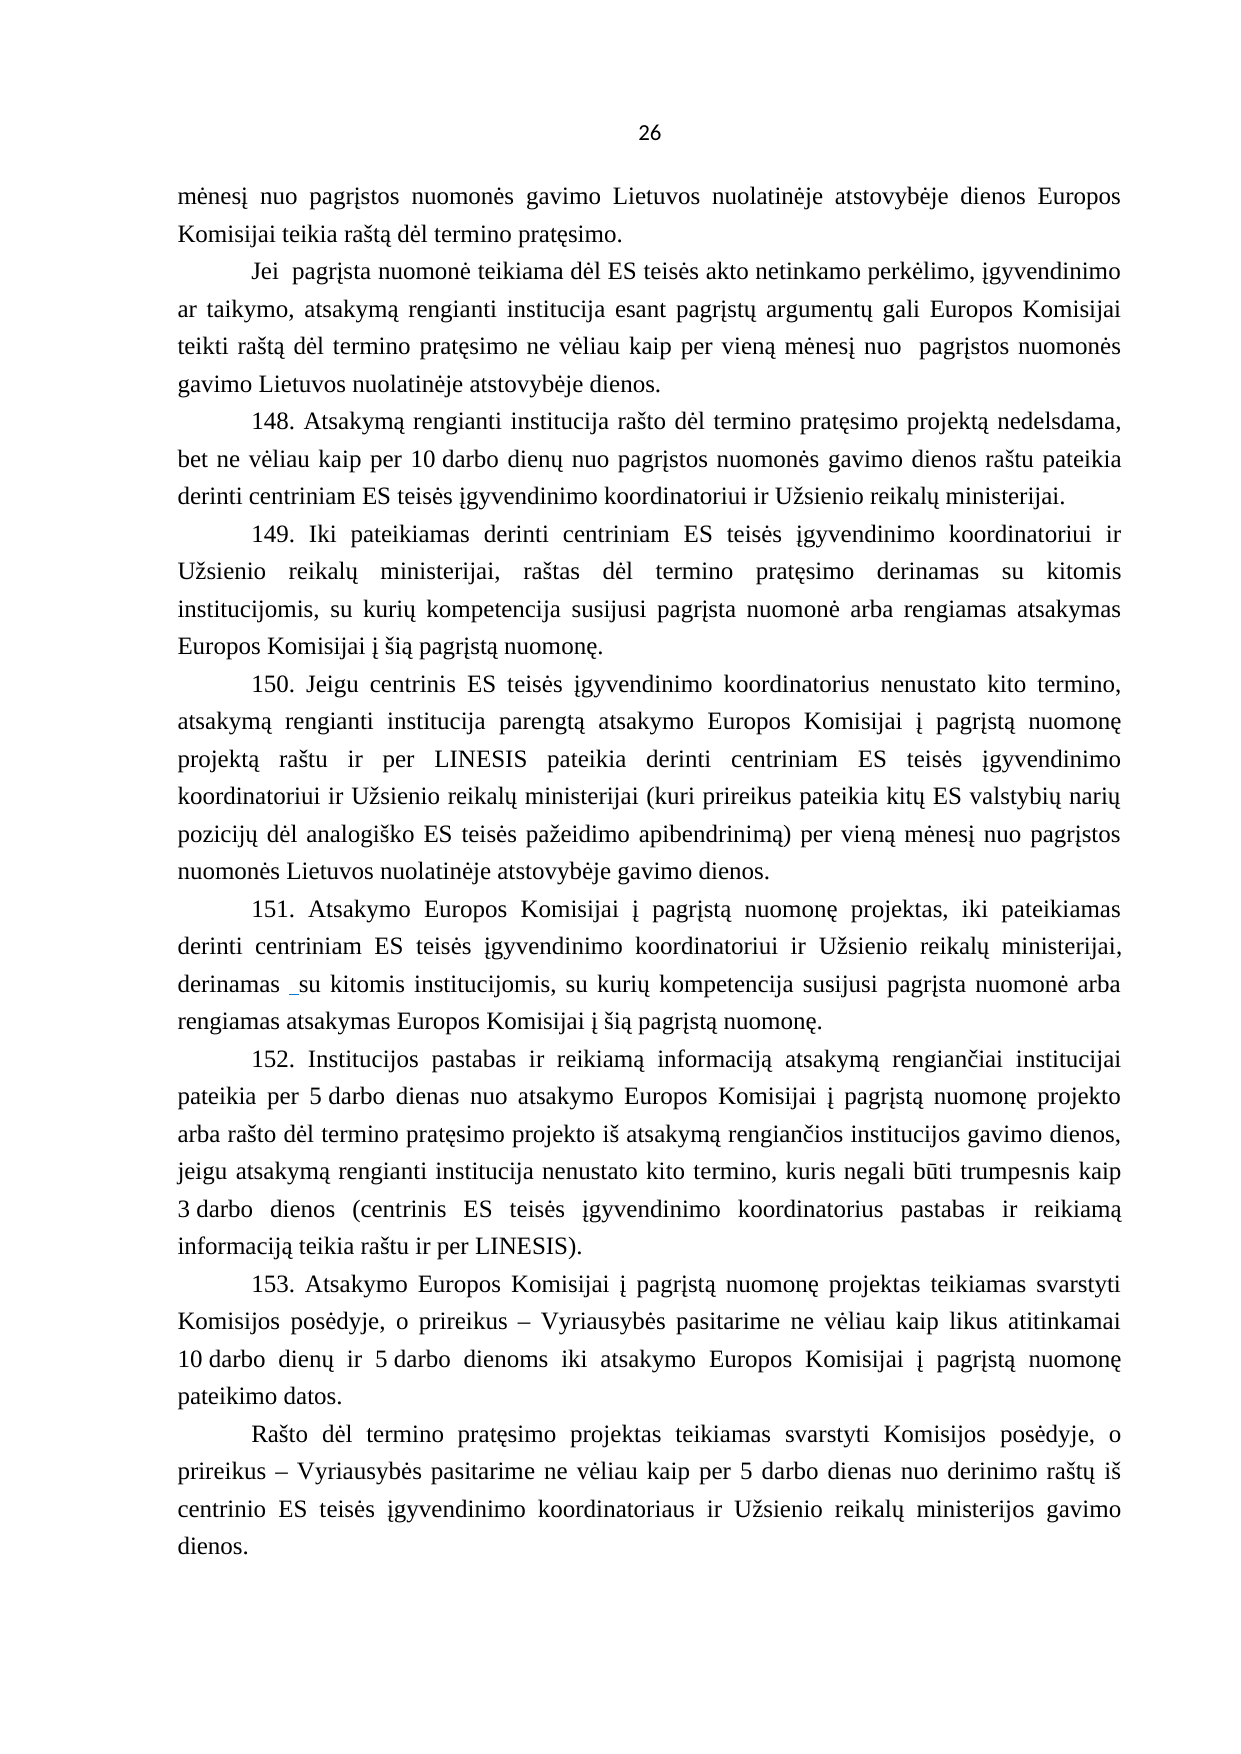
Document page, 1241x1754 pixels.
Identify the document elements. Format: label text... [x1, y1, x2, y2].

text 149. Iki pateikiamas derinti centriniam ES teisės įgyvendinimo koordinatoriui ir Užsienio reikalų ministerijai, raštas dėl termino pratęsimo derinamas su kitomis institucijomis, su kurių kompetencija susijusi pagrįsta nuomonė arba rengiamas atsakymas Europos Komisijai į šią pagrįstą nuomonę. [177, 510, 1122, 660]
text 150. Jeigu centrinis ES teisės įgyvendinimo koordinatorius nenustato kito termino, atsakymą rengianti institucija parengtą atsakymo Europos Komisijai į pagrįstą nuomonę projektą raštu ir per LINESIS pateikia derinti centriniam ES teisės įgyvendinimo koordinatoriui ir Užsienio reikalų ministerijai (kuri prireikus pateikia kitų ES valstybių narių pozicijų dėl analogiško ES teisės pažeidimo apibendrinimą) per vieną mėnesį nuo pagrįstos nuomonės Lietuvos nuolatinėje atstovybėje gavimo dienos. [177, 660, 1122, 885]
text 151. Atsakymo Europos Komisijai į pagrįstą nuomonę projektas, iki pateikiamas derinti centriniam ES teisės įgyvendinimo koordinatoriui ir Užsienio reikalų ministerijai, derinamas su kitomis institucijomis, su kurių kompetencija susijusi pagrįsta nuomonė arba rengiamas atsakymas Europos Komisijai į šią pagrįstą nuomonę. [177, 885, 1122, 1035]
text 153. Atsakymo Europos Komisijai į pagrįstą nuomonę projektas teikiamas svarstyti Komisijos posėdyje, o prireikus – Vyriausybės pasitarime ne vėliau kaip likus atitinkamai 10 darbo dienų ir 5 darbo dienoms iki atsakymo Europos Komisijai į pagrįstą nuomonę pateikimo datos. [177, 1260, 1122, 1410]
text 152. Institucijos pastabas ir reikiamą informaciją atsakymą rengiančiai institucijai pateikia per 5 darbo dienas nuo atsakymo Europos Komisijai į pagrįstą nuomonę projekto arba rašto dėl termino pratęsimo projekto iš atsakymą rengiančios institucijos gavimo dienos, jeigu atsakymą rengianti institucija nenustato kito termino, kuris negali būti trumpesnis kaip 3 darbo dienos (centrinis ES teisės įgyvendinimo koordinatorius pastabas ir reikiamą informaciją teikia raštu ir per LINESIS). [177, 1035, 1122, 1260]
text Rašto dėl termino pratęsimo projektas teikiamas svarstyti Komisijos posėdyje, o prireikus – Vyriausybės pasitarime ne vėliau kaip per 5 darbo dienas nuo derinimo raštų iš centrinio ES teisės įgyvendinimo koordinatoriaus ir Užsienio reikalų ministerijos gavimo dienos. [177, 1410, 1122, 1560]
text Jei pagrįsta nuomonė teikiama dėl ES teisės akto netinkamo perkėlimo, įgyvendinimo ar taikymo, atsakymą rengianti institucija esant pagrįstų argumentų gali Europos Komisijai teikti raštą dėl termino pratęsimo ne vėliau kaip per vieną mėnesį nuo pagrįstos nuomonės gavimo Lietuvos nuolatinėje atstovybėje dienos. [177, 247, 1122, 397]
text mėnesį nuo pagrįstos nuomonės gavimo Lietuvos nuolatinėje atstovybėje dienos Europos Komisijai teikia raštą dėl termino pratęsimo. [177, 172, 1122, 247]
text 148. Atsakymą rengianti institucija rašto dėl termino pratęsimo projektą nedelsdama, bet ne vėliau kaip per 10 darbo dienų nuo pagrįstos nuomonės gavimo dienos raštu pateikia derinti centriniam ES teisės įgyvendinimo koordinatoriui ir Užsienio reikalų ministerijai. [177, 397, 1122, 510]
